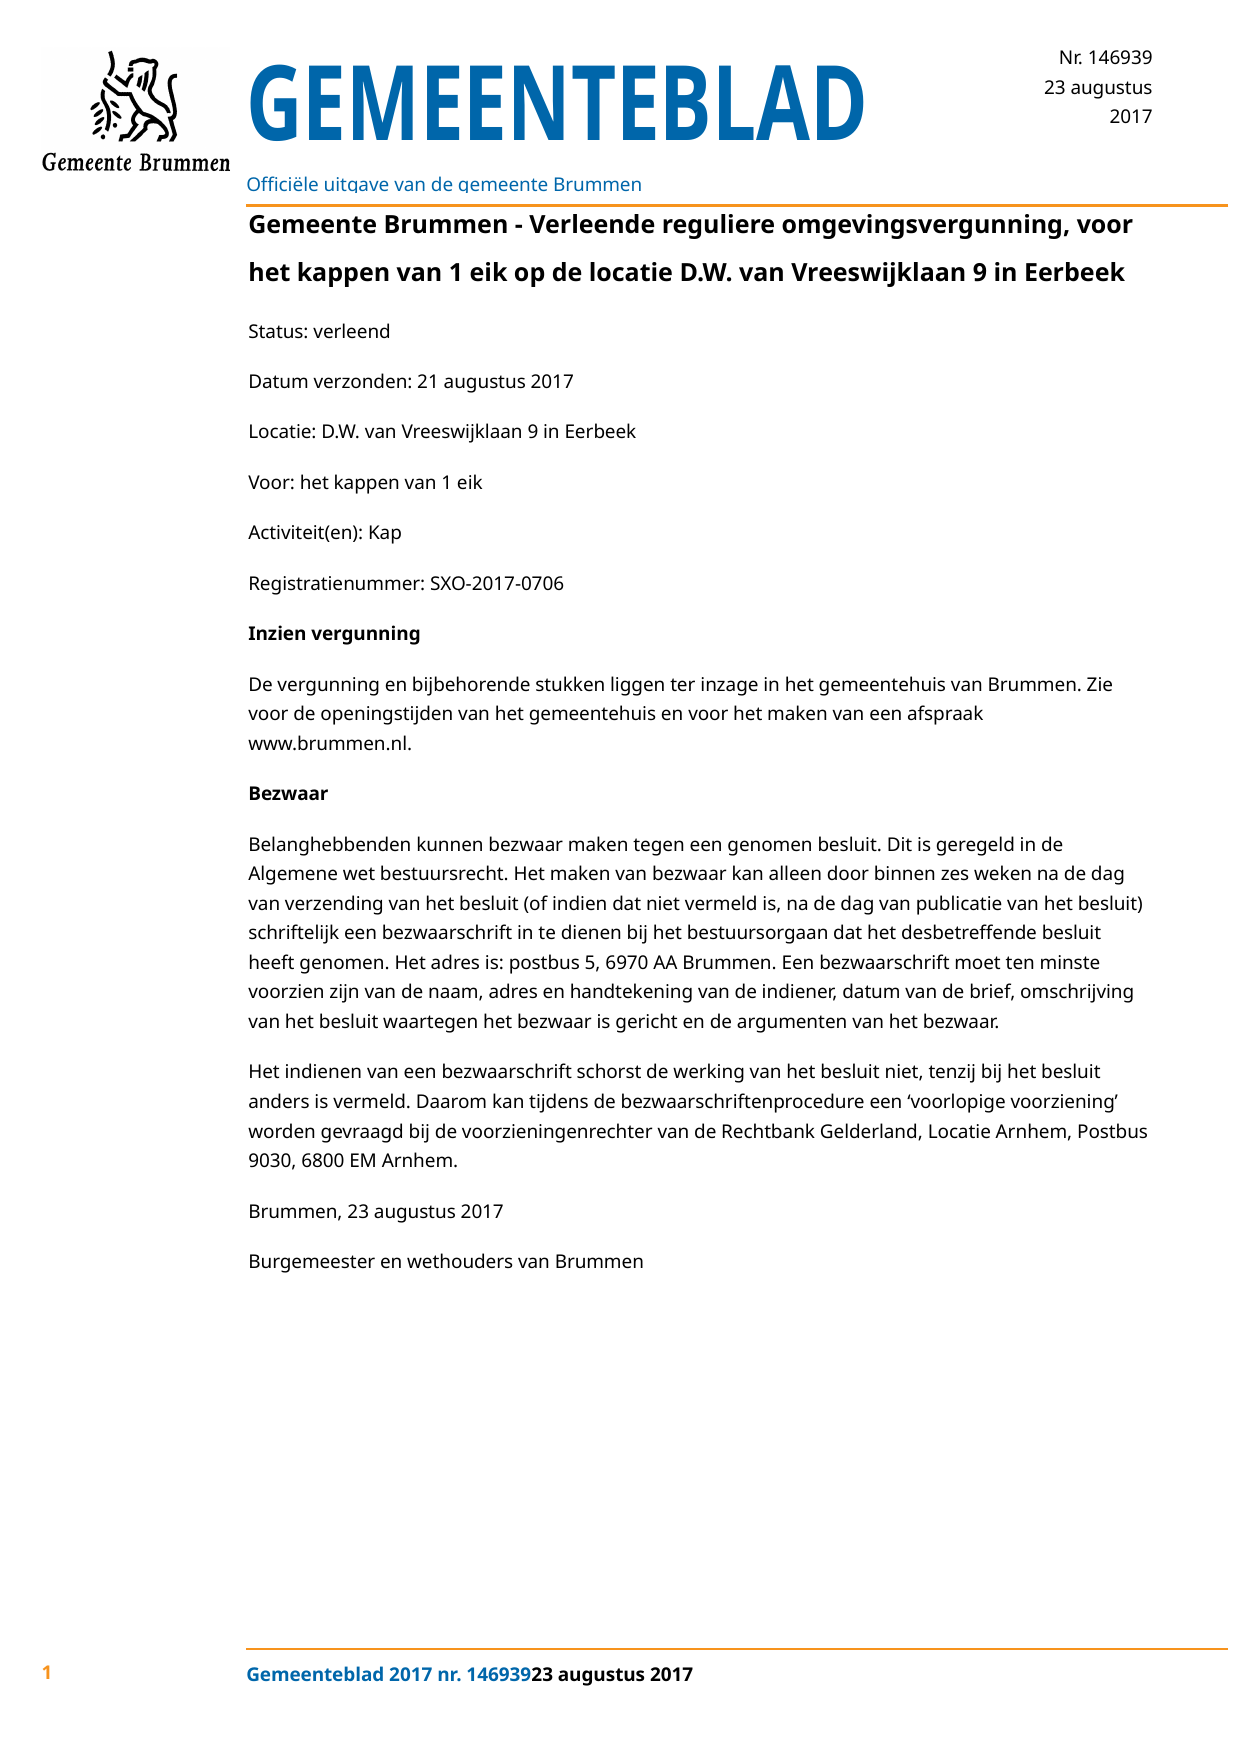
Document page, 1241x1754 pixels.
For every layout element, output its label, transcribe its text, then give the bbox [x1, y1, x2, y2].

text De vergunning en bijbehorende stukken liggen ter inzage in het gemeentehuis van Brummen. Zie voor de openingstijden van het gemeentehuis en voor het maken van een afspraak www.brummen.nl. [248, 671, 1152, 756]
text Datum verzonden: 21 augustus 2017 [248, 368, 1152, 394]
text Voor: het kappen van 1 eik [248, 469, 1152, 495]
text Brummen, 23 augustus 2017 [248, 1198, 1152, 1224]
text Activiteit(en): Kap [248, 519, 1152, 545]
text Locatie: D.W. van Vreeswijklaan 9 in Eerbeek [248, 419, 1152, 444]
text Inzien vergunning [248, 620, 1152, 646]
picture [41, 47, 231, 172]
text Status: verleend [248, 318, 1152, 344]
text Burgemeester en wethouders van Brummen [248, 1248, 1152, 1274]
text Gemeente Brummen - Verleende reguliere omgevingsvergunning, voor het kappen van 1 eik op de locatie D.W. van Vreeswijklaan 9 in Eerbeek [248, 207, 1152, 288]
text Belanghebbenden kunnen bezwaar maken tegen een genomen besluit. Dit is geregeld in de Algemene wet bestuursrecht. Het maken van bezwaar kan alleen door binnen zes weken na de dag van verzending van het besluit (of indien dat niet vermeld is, na de dag van publicatie van het besluit) schriftelijk een bezwaarschrift in te dienen bij het bestuursorgaan dat het desbetreffende besluit heeft genomen. Het adres is: postbus 5, 6970 AA Brummen. Een bezwaarschrift moet ten minste voorzien zijn van de naam, adres en handtekening van de indiener, datum van de brief, omschrijving van het besluit waartegen het bezwaar is gericht en de argumenten van het bezwaar. [248, 831, 1152, 1034]
text Bezwaar [248, 780, 1152, 806]
text Het indienen van een bezwaarschrift schorst de werking van het besluit niet, tenzij bij het besluit anders is vermeld. Daarom kan tijdens de bezwaarschriftenprocedure een ‘voorlopige voorziening’ worden gevraagd bij de voorzieningenrechter van de Rechtbank Gelderland, Locatie Arnhem, Postbus 9030, 6800 EM Arnhem. [248, 1059, 1152, 1173]
text Registratienummer: SXO-2017-0706 [248, 570, 1152, 596]
